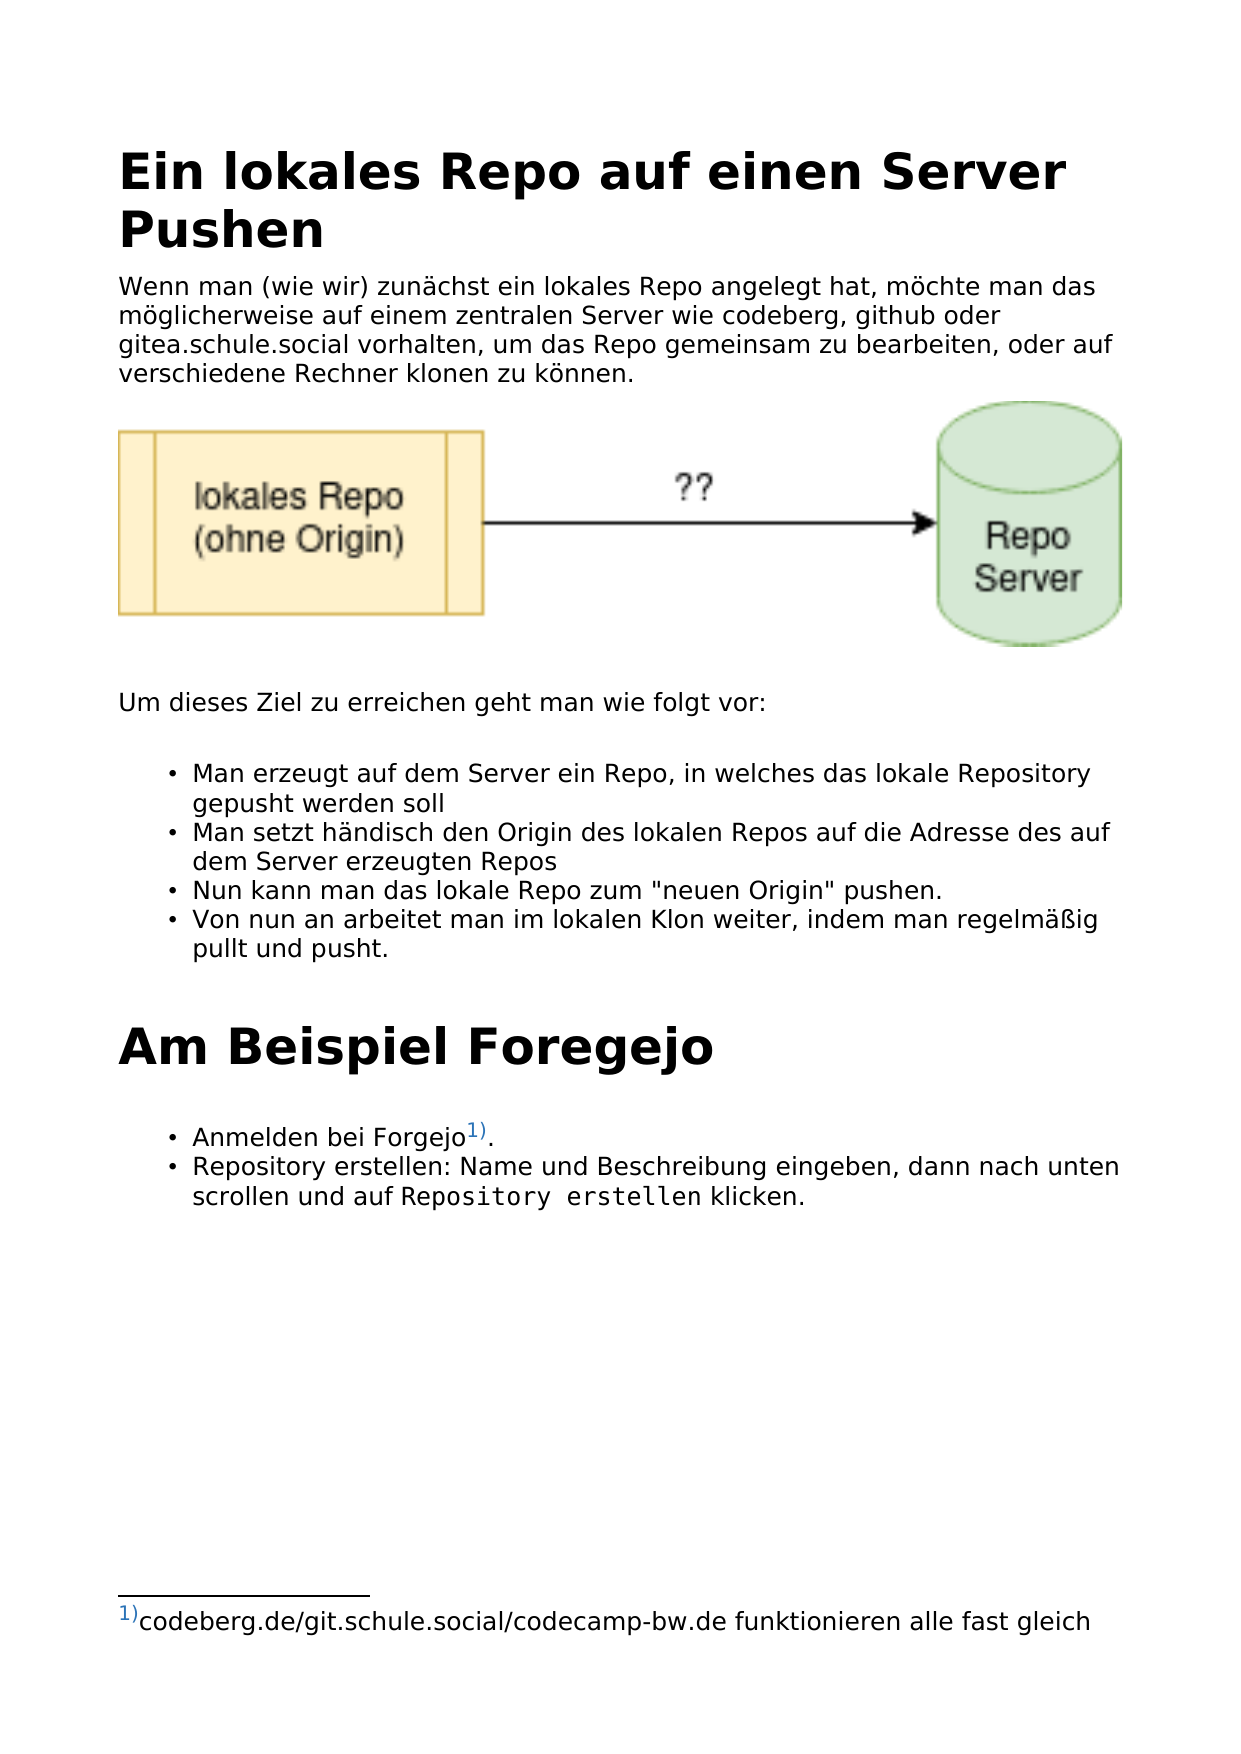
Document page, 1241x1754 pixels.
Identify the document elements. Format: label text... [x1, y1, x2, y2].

subtitle Ein lokales Repo auf einen Server Pushen [118, 143, 1122, 259]
text Wenn man (wie wir) zunächst ein lokales Repo angelegt hat, möchte man das möglicherweise auf einem zentralen Server wie codeberg, github oder gitea.schule.social vorhalten, um das Repo gemeinsam zu bearbeiten, oder auf verschiedene Rechner klonen zu können. [118, 272, 1122, 389]
list Nun kann man das lokale Repo zum "neuen Origin" pushen. [177, 876, 1122, 906]
list Von nun an arbeitet man im lokalen Klon weiter, indem man regelmäßig pullt und pusht. [177, 906, 1122, 964]
subtitle Am Beispiel Foregejo [118, 1018, 1122, 1077]
list Man erzeugt auf dem Server ein Repo, in welches das lokale Repository gepusht werden soll [177, 760, 1122, 818]
list Anmelden bei Forgejo. [177, 1118, 1122, 1153]
list codeberg.de/git.schule.social/codecamp-bw.de funktionieren alle fast gleich [118, 1602, 1122, 1636]
list Repository erstellen: Name und Beschreibung eingeben, dann nach unten scrollen und auf Repository erstellen klicken. [177, 1153, 1122, 1211]
text Um dieses Ziel zu erreichen geht man wie folgt vor: [118, 688, 1122, 718]
list Man setzt händisch den Origin des lokalen Repos auf die Adresse des auf dem Server erzeugten Repos [177, 818, 1122, 876]
picture [118, 401, 1123, 647]
